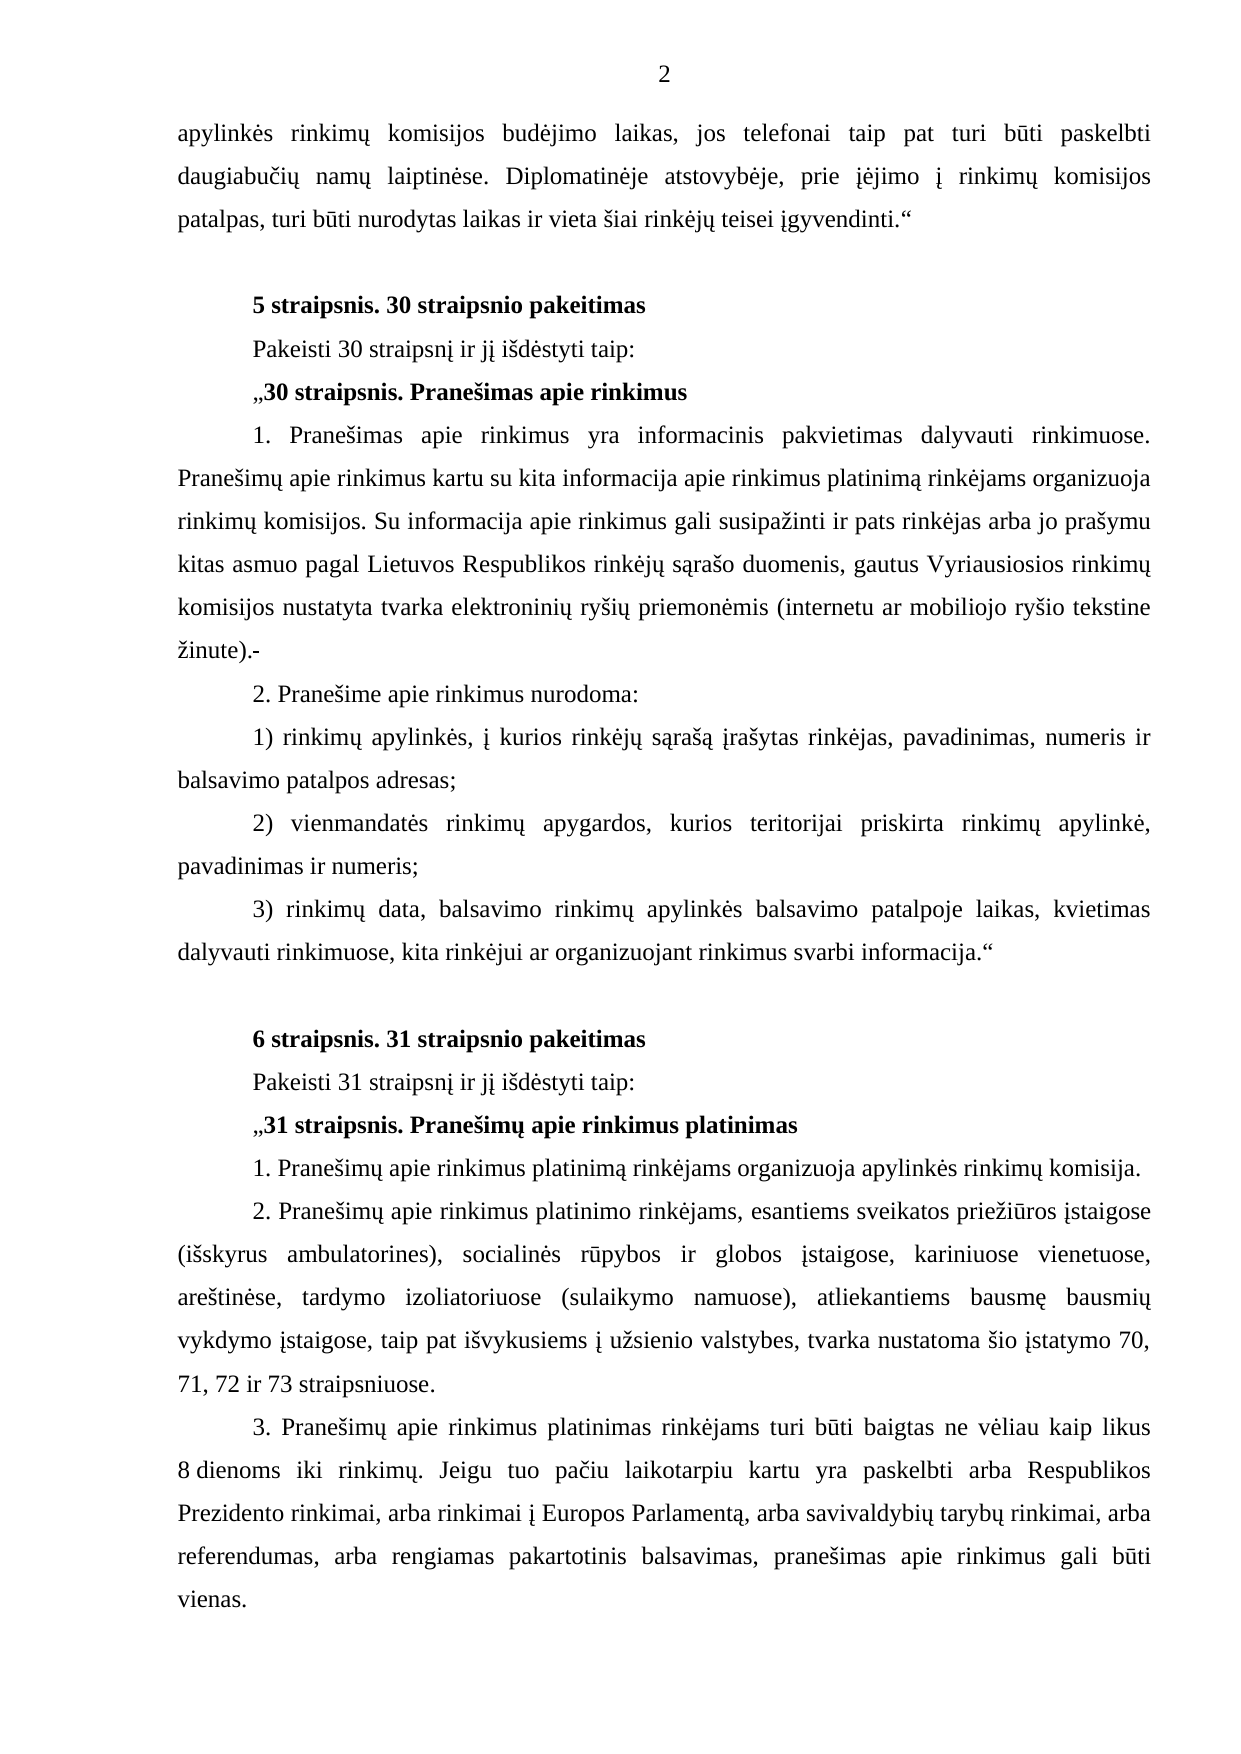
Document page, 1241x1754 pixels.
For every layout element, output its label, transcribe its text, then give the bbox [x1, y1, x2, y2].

text 5 straipsnis. 30 straipsnio pakeitimas [177, 291, 1152, 319]
text 3. Pranešimų apie rinkimus platinimas rinkėjams turi būti baigtas ne vėliau kaip likus 8 dienoms iki rinkimų. Jeigu tuo pačiu laikotarpiu kartu yra paskelbti arba Respublikos Prezidento rinkimai, arba rinkimai į Europos Parlamentą, arba savivaldybių tarybų rinkimai, arba referendumas, arba rengiamas pakartotinis balsavimas, pranešimas apie rinkimus gali būti vienas. [177, 1412, 1152, 1613]
text „31 straipsnis. Pranešimų apie rinkimus platinimas [177, 1110, 1152, 1139]
text 2. Pranešime apie rinkimus nurodoma: [177, 679, 1152, 707]
text apylinkės rinkimų komisijos budėjimo laikas, jos telefonai taip pat turi būti paskelbti daugiabučių namų laiptinėse. Diplomatinėje atstovybėje, prie įėjimo į rinkimų komisijos patalpas, turi būti nurodytas laikas ir vieta šiai rinkėjų teisei įgyvendinti.“ [177, 118, 1152, 233]
text Pakeisti 31 straipsnį ir jį išdėstyti taip: [177, 1067, 1152, 1096]
text „30 straipsnis. Pranešimas apie rinkimus [177, 377, 1152, 406]
text 1) rinkimų apylinkės, į kurios rinkėjų sąrašą įrašytas rinkėjas, pavadinimas, numeris ir balsavimo patalpos adresas; [177, 722, 1152, 794]
text 3) rinkimų data, balsavimo rinkimų apylinkės balsavimo patalpoje laikas, kvietimas dalyvauti rinkimuose, kita rinkėjui ar organizuojant rinkimus svarbi informacija.“ [177, 894, 1152, 966]
text 1. Pranešimas apie rinkimus yra informacinis pakvietimas dalyvauti rinkimuose. Pranešimų apie rinkimus kartu su kita informacija apie rinkimus platinimą rinkėjams organizuoja rinkimų komisijos. Su informacija apie rinkimus gali susipažinti ir pats rinkėjas arba jo prašymu kitas asmuo pagal Lietuvos Respublikos rinkėjų sąrašo duomenis, gautus Vyriausiosios rinkimų komisijos nustatyta tvarka elektroninių ryšių priemonėmis (internetu ar mobiliojo ryšio tekstine žinute). [177, 420, 1152, 664]
text 2) vienmandatės rinkimų apygardos, kurios teritorijai priskirta rinkimų apylinkė, pavadinimas ir numeris; [177, 808, 1152, 880]
text 6 straipsnis. 31 straipsnio pakeitimas [177, 1024, 1152, 1052]
text 2. Pranešimų apie rinkimus platinimo rinkėjams, esantiems sveikatos priežiūros įstaigose (išskyrus ambulatorines), socialinės rūpybos ir globos įstaigose, kariniuose vienetuose, areštinėse, tardymo izoliatoriuose (sulaikymo namuose), atliekantiems bausmę bausmių vykdymo įstaigose, taip pat išvykusiems į užsienio valstybes, tvarka nustatoma šio įstatymo 70, 71, 72 ir 73 straipsniuose. [177, 1196, 1152, 1397]
text 1. Pranešimų apie rinkimus platinimą rinkėjams organizuoja apylinkės rinkimų komisija. [177, 1153, 1152, 1182]
text Pakeisti 30 straipsnį ir jį išdėstyti taip: [177, 334, 1152, 362]
